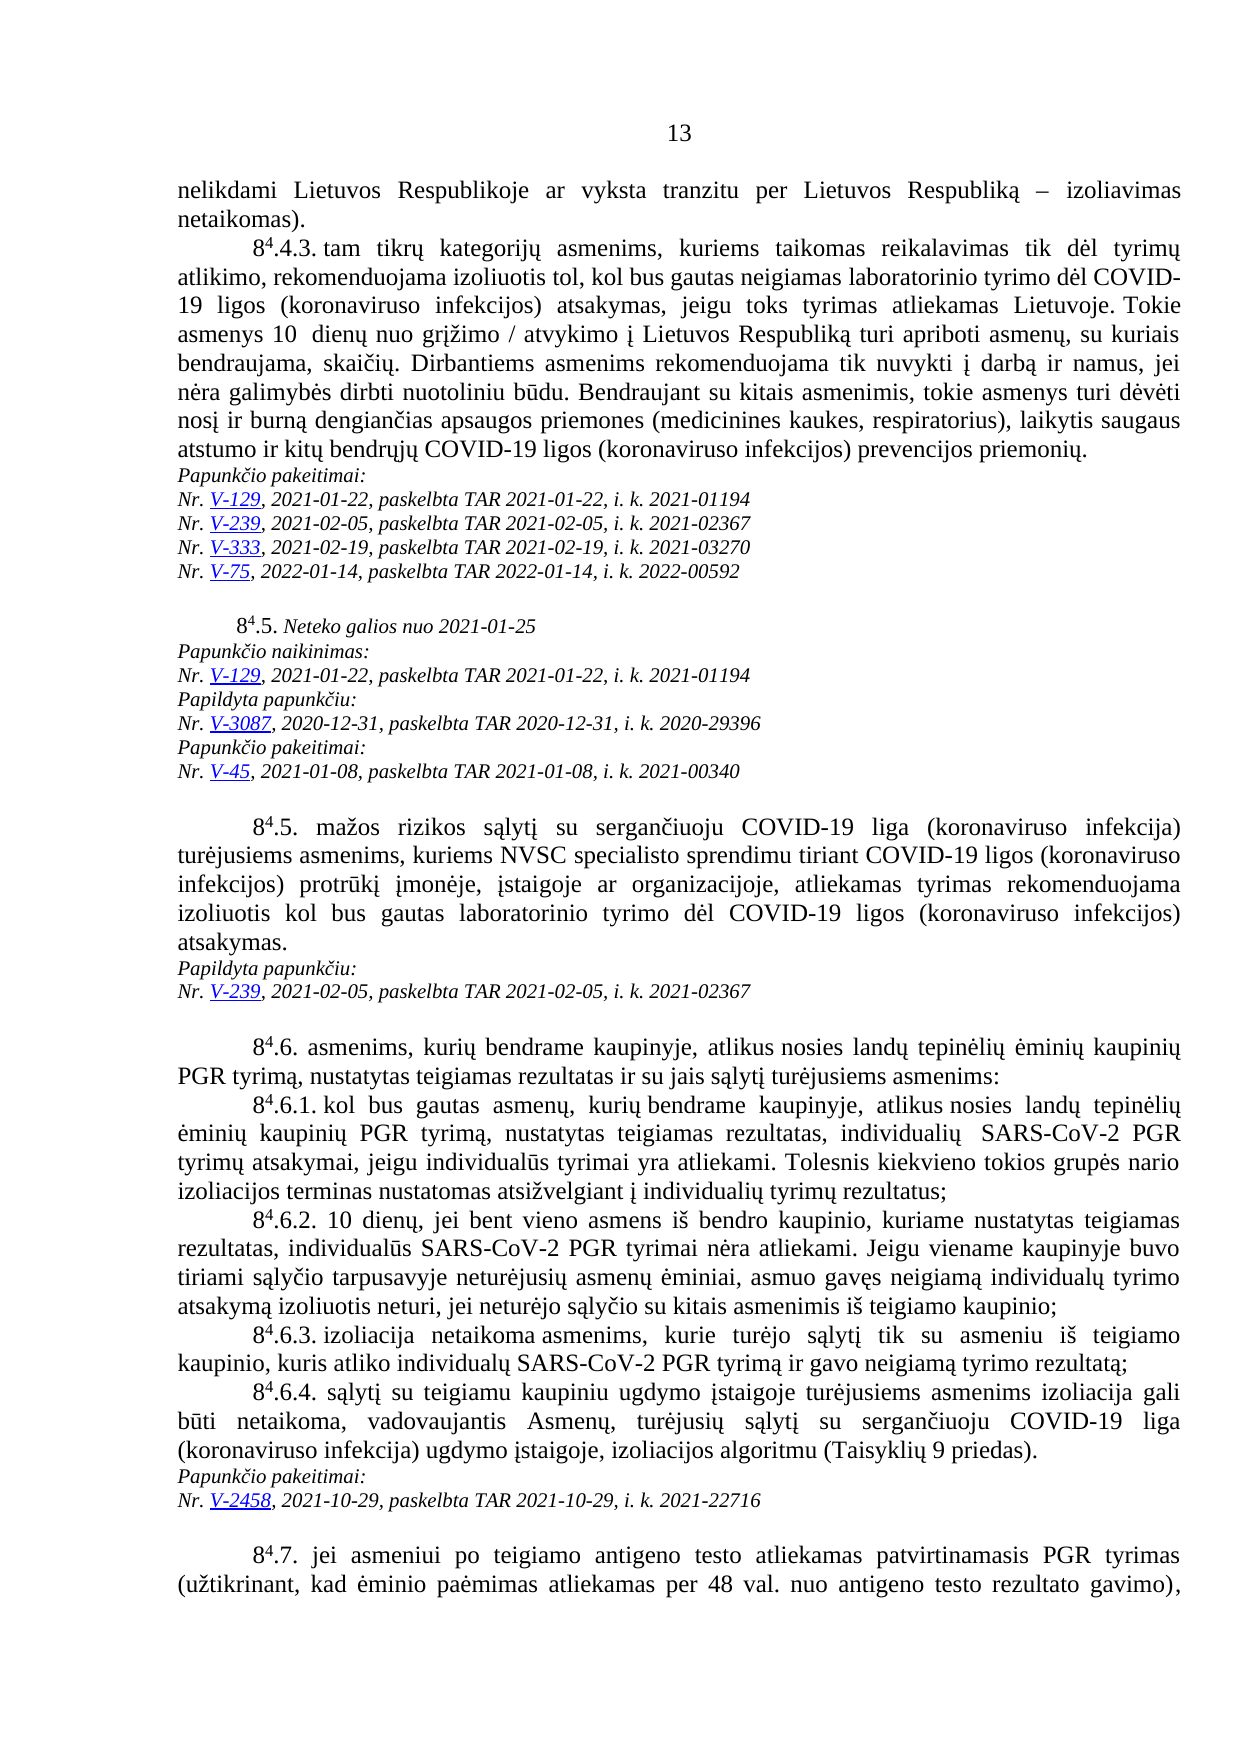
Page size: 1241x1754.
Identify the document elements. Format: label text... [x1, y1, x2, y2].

text Papildyta papunkčiu: [177, 687, 1181, 711]
text Papunkčio pakeitimai: [177, 463, 1181, 487]
text 84.6.3. izoliacija netaikoma asmenims, kurie turėjo sąlytį tik su asmeniu iš teigiamo kaupinio, kuris atliko individualų SARS-CoV-2 PGR tyrimą ir gavo neigiamą tyrimo rezultatą; [177, 1320, 1181, 1377]
text Nr. V-2458, 2021-10-29, paskelbta TAR 2021-10-29, i. k. 2021-22716 [177, 1488, 1181, 1512]
text Papildyta papunkčiu: [177, 955, 1181, 979]
text Nr. V-45, 2021-01-08, paskelbta TAR 2021-01-08, i. k. 2021-00340 [177, 759, 1181, 783]
text Papunkčio pakeitimai: [177, 735, 1181, 759]
text Nr. V-129, 2021-01-22, paskelbta TAR 2021-01-22, i. k. 2021-01194 [177, 487, 1181, 511]
text 84.5. mažos rizikos sąlytį su sergančiuoju COVID-19 liga (koronaviruso infekcija) turėjusiems asmenims, kuriems NVSC specialisto sprendimu tiriant COVID-19 ligos (koronaviruso infekcijos) protrūkį įmonėje, įstaigoje ar organizacijoje, atliekamas tyrimas rekomenduojama izoliuotis kol bus gautas laboratorinio tyrimo dėl COVID-19 ligos (koronaviruso infekcijos) atsakymas. [177, 812, 1181, 955]
text 84.6. asmenims, kurių bendrame kaupinyje, atlikus nosies landų tepinėlių ėminių kaupinių PGR tyrimą, nustatytas teigiamas rezultatas ir su jais sąlytį turėjusiems asmenims: [177, 1032, 1181, 1090]
text Nr. V-333, 2021-02-19, paskelbta TAR 2021-02-19, i. k. 2021-03270 [177, 535, 1181, 559]
text 84.6.2. 10 dienų, jei bent vieno asmens iš bendro kaupinio, kuriame nustatytas teigiamas rezultatas, individualūs SARS-CoV-2 PGR tyrimai nėra atliekami. Jeigu viename kaupinyje buvo tiriami sąlyčio tarpusavyje neturėjusių asmenų ėminiai, asmuo gavęs neigiamą individualų tyrimo atsakymą izoliuotis neturi, jei neturėjo sąlyčio su kitais asmenimis iš teigiamo kaupinio; [177, 1205, 1181, 1320]
text Nr. V-3087, 2020-12-31, paskelbta TAR 2020-12-31, i. k. 2020-29396 [177, 711, 1181, 735]
text Nr. V-75, 2022-01-14, paskelbta TAR 2022-01-14, i. k. 2022-00592 [177, 559, 1181, 583]
text 84.7. jei asmeniui po teigiamo antigeno testo atliekamas patvirtinamasis PGR tyrimas (užtikrinant, kad ėminio paėmimas atliekamas per 48 val. nuo antigeno testo rezultato gavimo), [177, 1540, 1181, 1598]
text Papunkčio pakeitimai: [177, 1463, 1181, 1488]
text 84.5. Neteko galios nuo 2021-01-25 [177, 612, 1181, 638]
text 84.4.3. tam tikrų kategorijų asmenims, kuriems taikomas reikalavimas tik dėl tyrimų atlikimo, rekomenduojama izoliuotis tol, kol bus gautas neigiamas laboratorinio tyrimo dėl COVID-19 ligos (koronaviruso infekcijos) atsakymas, jeigu toks tyrimas atliekamas Lietuvoje. Tokie asmenys 10 dienų nuo grįžimo / atvykimo į Lietuvos Respubliką turi apriboti asmenų, su kuriais bendraujama, skaičių. Dirbantiems asmenims rekomenduojama tik nuvykti į darbą ir namus, jei nėra galimybės dirbti nuotoliniu būdu. Bendraujant su kitais asmenimis, tokie asmenys turi dėvėti nosį ir burną dengiančias apsaugos priemones (medicinines kaukes, respiratorius), laikytis saugaus atstumo ir kitų bendrųjų COVID-19 ligos (koronaviruso infekcijos) prevencijos priemonių. [177, 233, 1181, 463]
text nelikdami Lietuvos Respublikoje ar vyksta tranzitu per Lietuvos Respubliką – izoliavimas netaikomas). [177, 176, 1181, 233]
text 84.6.1. kol bus gautas asmenų, kurių bendrame kaupinyje, atlikus nosies landų tepinėlių ėminių kaupinių PGR tyrimą, nustatytas teigiamas rezultatas, individualių SARS-CoV-2 PGR tyrimų atsakymai, jeigu individualūs tyrimai yra atliekami. Tolesnis kiekvieno tokios grupės nario izoliacijos terminas nustatomas atsižvelgiant į individualių tyrimų rezultatus; [177, 1090, 1181, 1205]
text Papunkčio naikinimas: [177, 638, 1181, 663]
text Nr. V-239, 2021-02-05, paskelbta TAR 2021-02-05, i. k. 2021-02367 [177, 979, 1181, 1003]
text 84.6.4. sąlytį su teigiamu kaupiniu ugdymo įstaigoje turėjusiems asmenims izoliacija gali būti netaikoma, vadovaujantis Asmenų, turėjusių sąlytį su sergančiuoju COVID-19 liga (koronaviruso infekcija) ugdymo įstaigoje, izoliacijos algoritmu (Taisyklių 9 priedas). [177, 1377, 1181, 1463]
text Nr. V-129, 2021-01-22, paskelbta TAR 2021-01-22, i. k. 2021-01194 [177, 663, 1181, 687]
text Nr. V-239, 2021-02-05, paskelbta TAR 2021-02-05, i. k. 2021-02367 [177, 511, 1181, 535]
